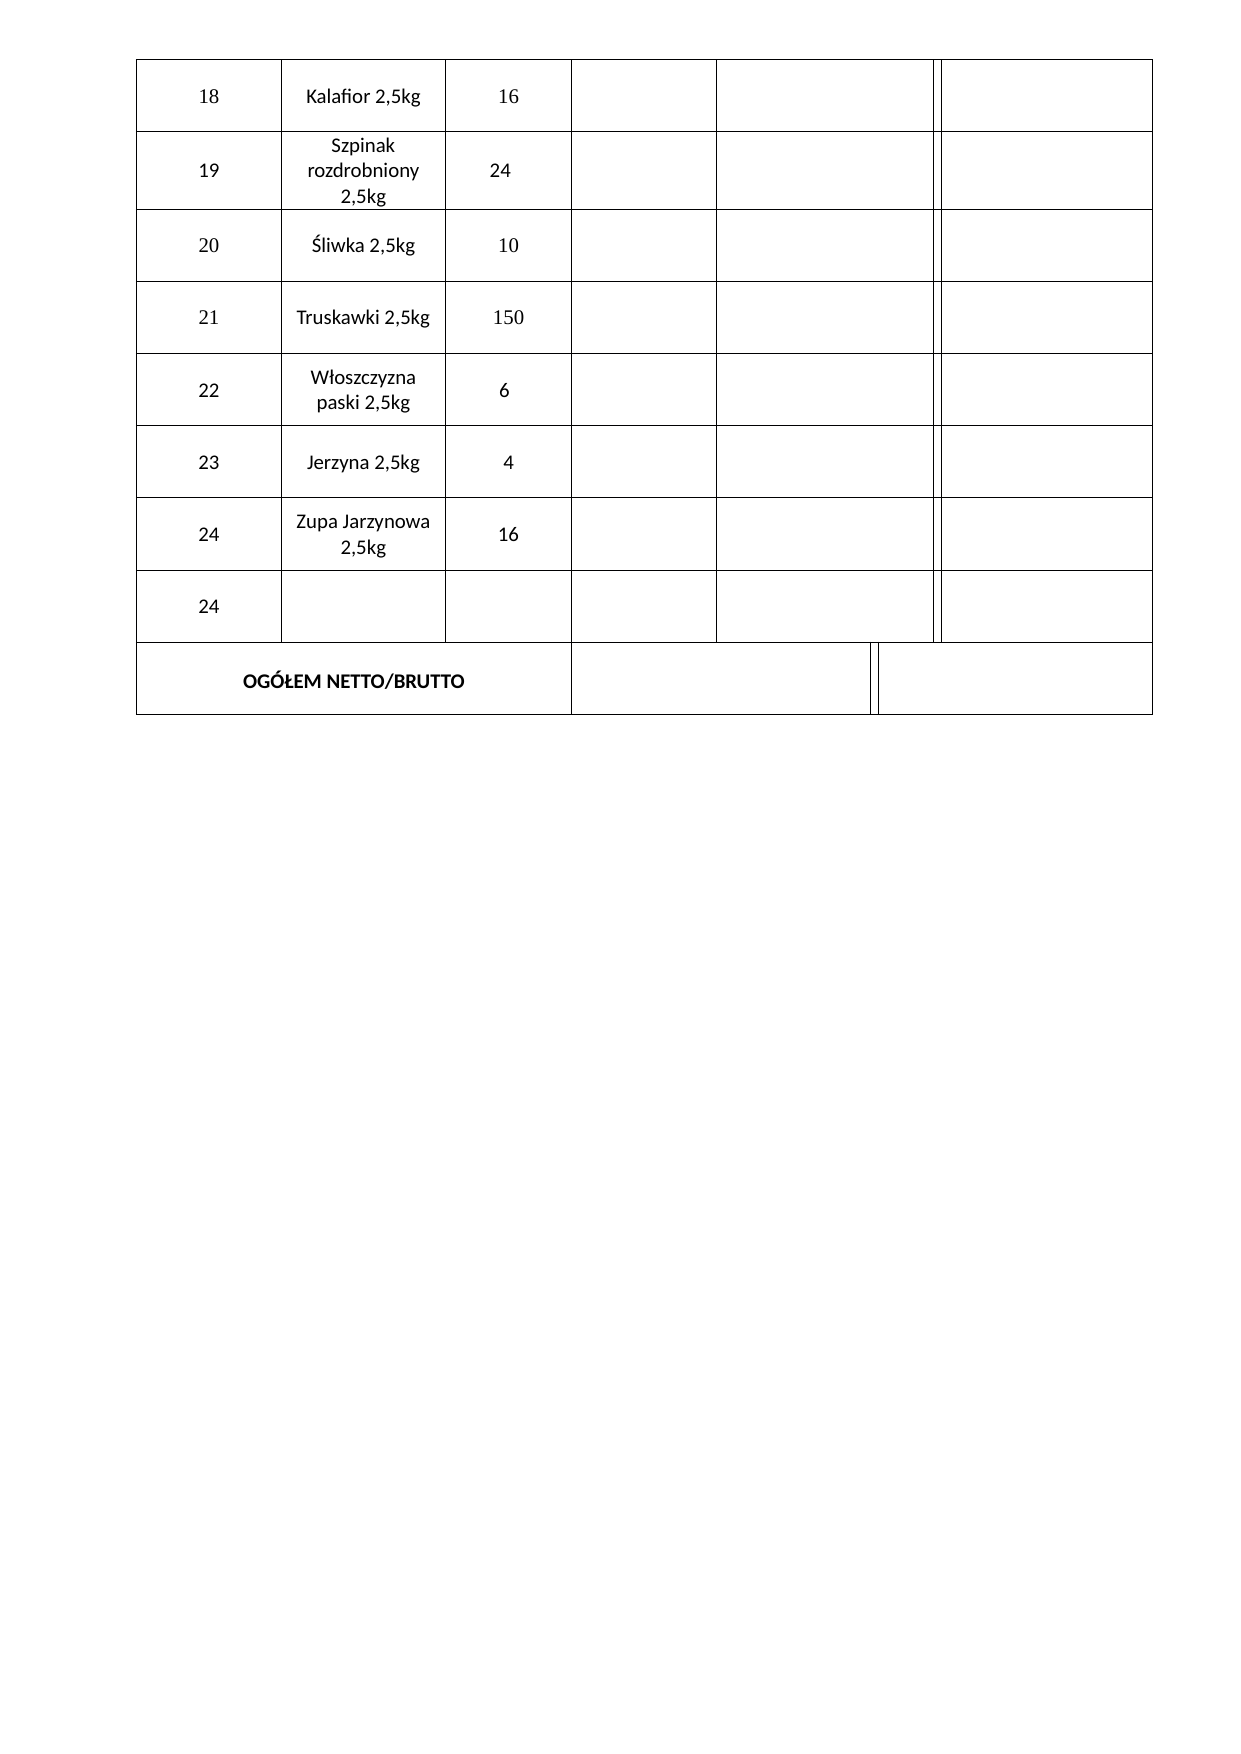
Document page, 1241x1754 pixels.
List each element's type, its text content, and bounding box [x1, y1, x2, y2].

table_cell 20 [137, 210, 281, 281]
table_cell [934, 354, 941, 425]
table_cell [942, 571, 1152, 642]
table_cell 18 [137, 60, 281, 131]
table_cell Kalafior 2,5kg [282, 60, 445, 131]
table_cell [934, 426, 941, 497]
table_cell [717, 571, 933, 642]
table_cell [572, 60, 716, 131]
table_cell [934, 210, 941, 281]
table_cell Śliwka 2,5kg [282, 210, 445, 281]
table_cell 4 [446, 426, 571, 497]
table_cell 150 [446, 282, 571, 353]
table_cell [942, 354, 1152, 425]
table_cell Jerzyna 2,5kg [282, 426, 445, 497]
table_cell [717, 282, 933, 353]
table_cell [572, 354, 716, 425]
table_cell [717, 354, 933, 425]
table_cell 24 [446, 132, 571, 208]
table_cell [717, 132, 933, 208]
table_cell 24 [137, 571, 281, 642]
table_cell [717, 426, 933, 497]
table_cell [934, 132, 941, 208]
table_cell 19 [137, 132, 281, 208]
table_cell 22 [137, 354, 281, 425]
table_cell [717, 498, 933, 569]
table_cell Szpinak rozdrobniony 2,5kg [282, 132, 445, 208]
table_cell [942, 282, 1152, 353]
table_cell [942, 498, 1152, 569]
table_cell [572, 282, 716, 353]
table_cell [572, 498, 716, 569]
table_cell [934, 282, 941, 353]
table_cell [572, 643, 870, 714]
table_cell [934, 60, 941, 131]
table_cell Truskawki 2,5kg [282, 282, 445, 353]
table_cell [572, 571, 716, 642]
table_cell [717, 60, 933, 131]
table_cell [871, 643, 878, 714]
table_cell [717, 210, 933, 281]
table_cell Włoszczyzna paski 2,5kg [282, 354, 445, 425]
table_cell [942, 210, 1152, 281]
table_cell [572, 132, 716, 208]
table_cell 10 [446, 210, 571, 281]
table_cell [934, 498, 941, 569]
table_cell [282, 571, 445, 642]
table_cell [572, 210, 716, 281]
table_cell 16 [446, 60, 571, 131]
table_cell OGÓŁEM NETTO/BRUTTO [137, 643, 571, 714]
table_cell 21 [137, 282, 281, 353]
table_cell [942, 132, 1152, 208]
table_cell 24 [137, 498, 281, 569]
table_cell 16 [446, 498, 571, 569]
table_cell [934, 571, 941, 642]
table_cell [942, 60, 1152, 131]
table_cell [879, 643, 1152, 714]
table_cell 6 [446, 354, 571, 425]
table_cell Zupa Jarzynowa 2,5kg [282, 498, 445, 569]
table_cell [942, 426, 1152, 497]
table_cell 23 [137, 426, 281, 497]
table_cell [446, 571, 571, 642]
table_cell [572, 426, 716, 497]
